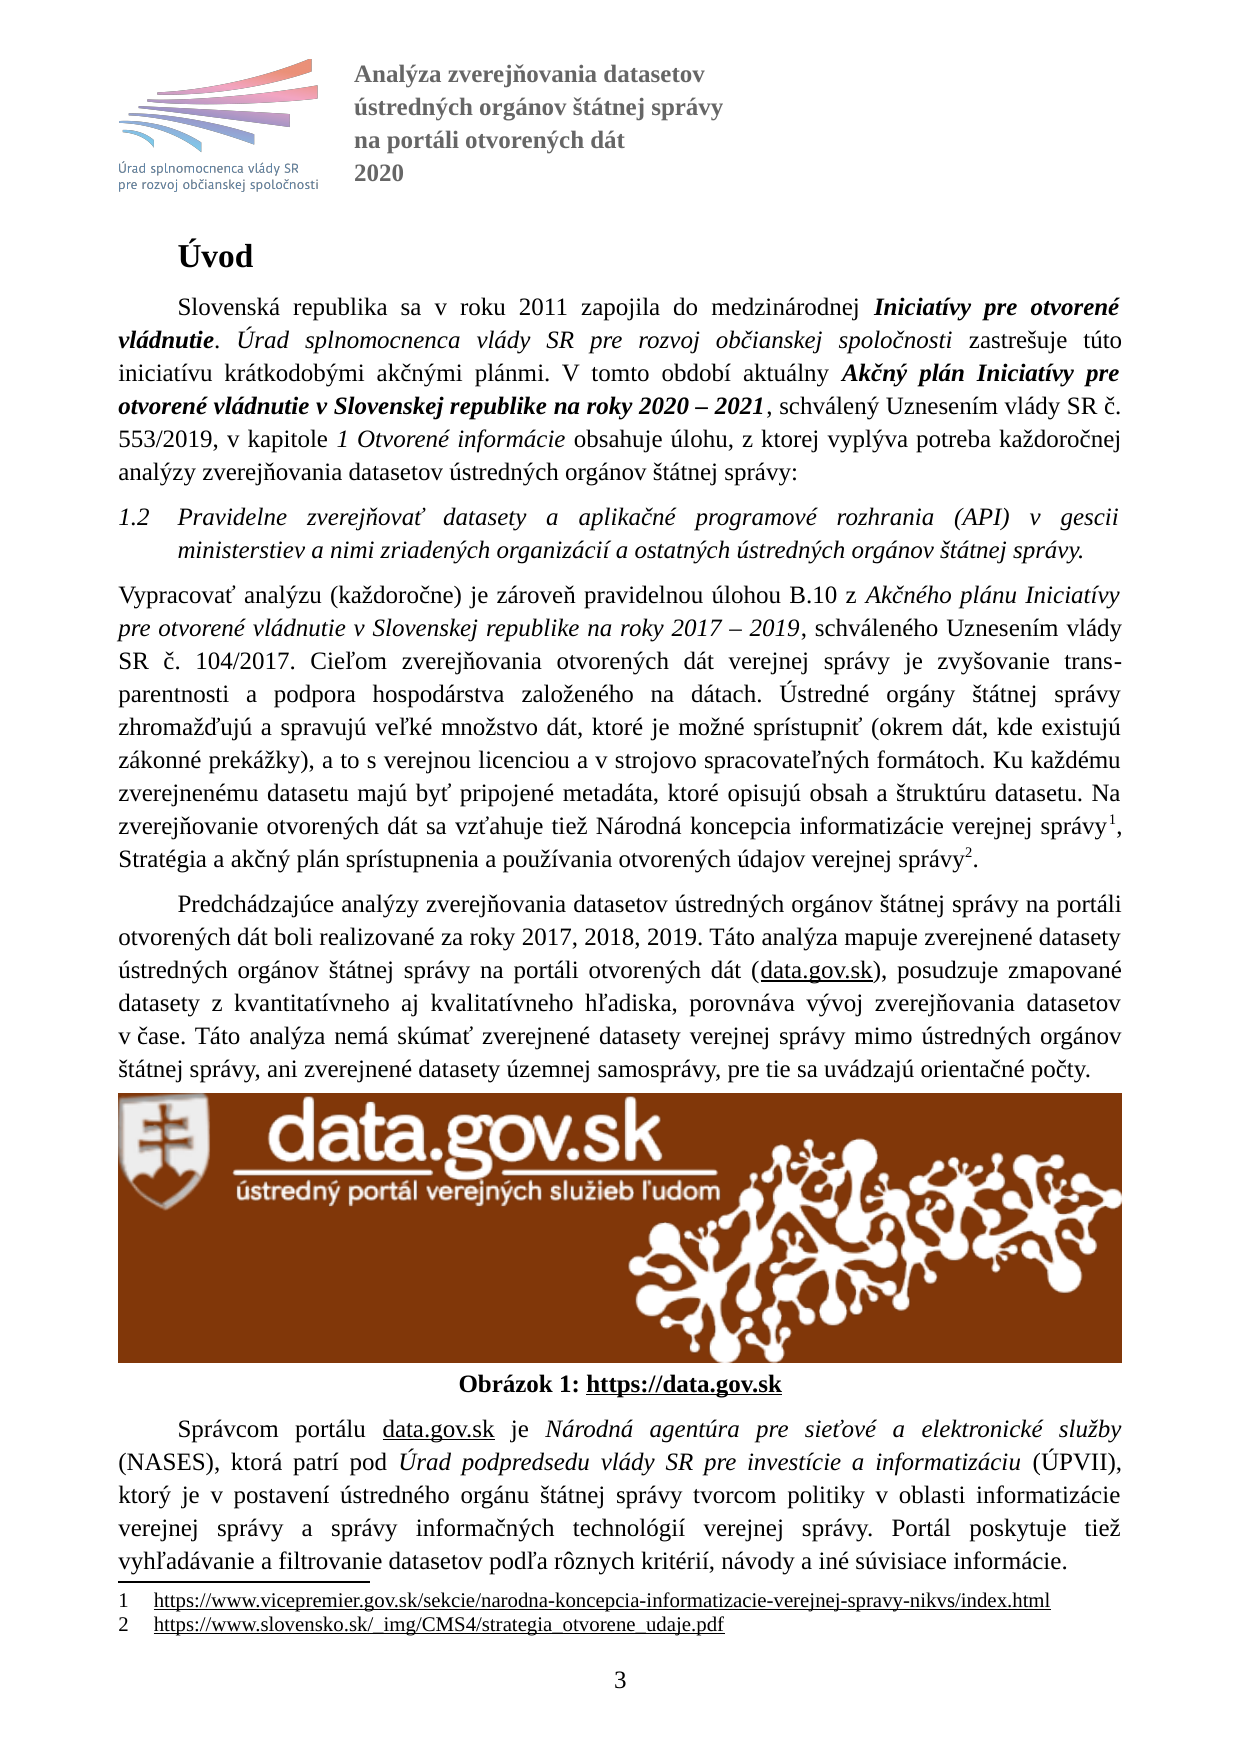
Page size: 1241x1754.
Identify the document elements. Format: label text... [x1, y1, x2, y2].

text https://www.slovensko.sk/_img/CMS4/strategia_otvorene_udaje.pdf [118, 1612, 1122, 1636]
text Predchádzajúce analýzy zverejňovania datasetov ústredných orgánov štátnej správy na portáli otvorených dát boli realizované za roky 2017, 2018, 2019. Táto analýza mapuje zverejnené datasety ústredných orgánov štátnej správy na portáli otvorených dát (data.gov.sk), posudzuje zmapované datasety z kvantitatívneho aj kvalitatívneho hľadiska, porovnáva vývoj zverejňovania datasetov v čase. Táto analýza nemá skúmať zverejnené datasety verejnej správy mimo ústredných orgánov štátnej správy, ani zverejnené datasety územnej samosprávy, pre tie sa uvádzajú orientačné počty. [118, 889, 1122, 1083]
text Vypracovať analýzu (každoročne) je zároveň pravidelnou úlohou B.10 z Akčného plánu Iniciatívy pre otvorené vládnutie v Slovenskej republike na roky 2017 – 2019, schváleného Uznesením vlády SR č. 104/2017. Cieľom zverejňovania otvorených dát verejnej správy je zvyšovanie trans­parentnosti a podpora hospodárstva založeného na dátach. Ústredné orgány štátnej správy zhromažďujú a spravujú veľké množstvo dát, ktoré je možné sprístupniť (okrem dát, kde existujú zákonné prekážky), a to s verejnou licenciou a v strojovo spracovateľných formátoch. Ku každému zverejnenému datasetu majú byť pripojené metadáta, ktoré opisujú obsah a štruktúru datasetu. Na zverejňovanie otvorených dát sa vzťahuje tiež Národná koncepcia informatizácie verejnej správy, Stratégia a akčný plán sprístupnenia a používania otvorených údajov verejnej správy. [118, 580, 1122, 873]
subtitle Úvod [118, 236, 1122, 274]
picture [118, 1093, 1123, 1364]
text 1.2 Pravidelne zverejňovať datasety a aplikačné programové rozhrania (API) v gescii ministerstiev a nimi zriadených organizácií a ostatných ústredných orgánov štátnej správy. [118, 502, 1122, 564]
text Správcom portálu data.gov.sk je Národná agentúra pre sieťové a elektronické služby (NASES), ktorá patrí pod Úrad podpredsedu vlády SR pre investície a informatizáciu (ÚPVII), ktorý je v postavení ústredného orgánu štátnej správy tvorcom politiky v oblasti informatizácie verejnej správy a správy informačných technológií verejnej správy. Portál poskytuje tiež vyhľadávanie a filtrovanie datasetov podľa rôznych kritérií, návody a iné súvisiace informácie. [118, 1398, 1122, 1574]
text https://www.vicepremier.gov.sk/sekcie/narodna-koncepcia-informatizacie-verejnej-spravy-nikvs/index.html [118, 1588, 1122, 1612]
text Slovenská republika sa v roku 2011 zapojila do medzinárodnej Iniciatívy pre otvorené vládnutie. Úrad splnomocnenca vlády SR pre rozvoj občianskej spoločnosti zastrešuje túto iniciatívu krátkodobými akčnými plánmi. V tomto období aktuálny Akčný plán Iniciatívy pre otvorené vládnutie v Slovenskej republike na roky 2020 – 2021, schválený Uznesením vlády SR č. 553/2019, v kapitole 1 Otvorené informácie obsahuje úlohu, z ktorej vyplýva potreba každoročnej analýzy zverejňovania datasetov ústredných orgánov štátnej správy: [118, 292, 1122, 486]
picture [118, 59, 319, 192]
text Obrázok 1: https://data.gov.sk [118, 1364, 1122, 1398]
